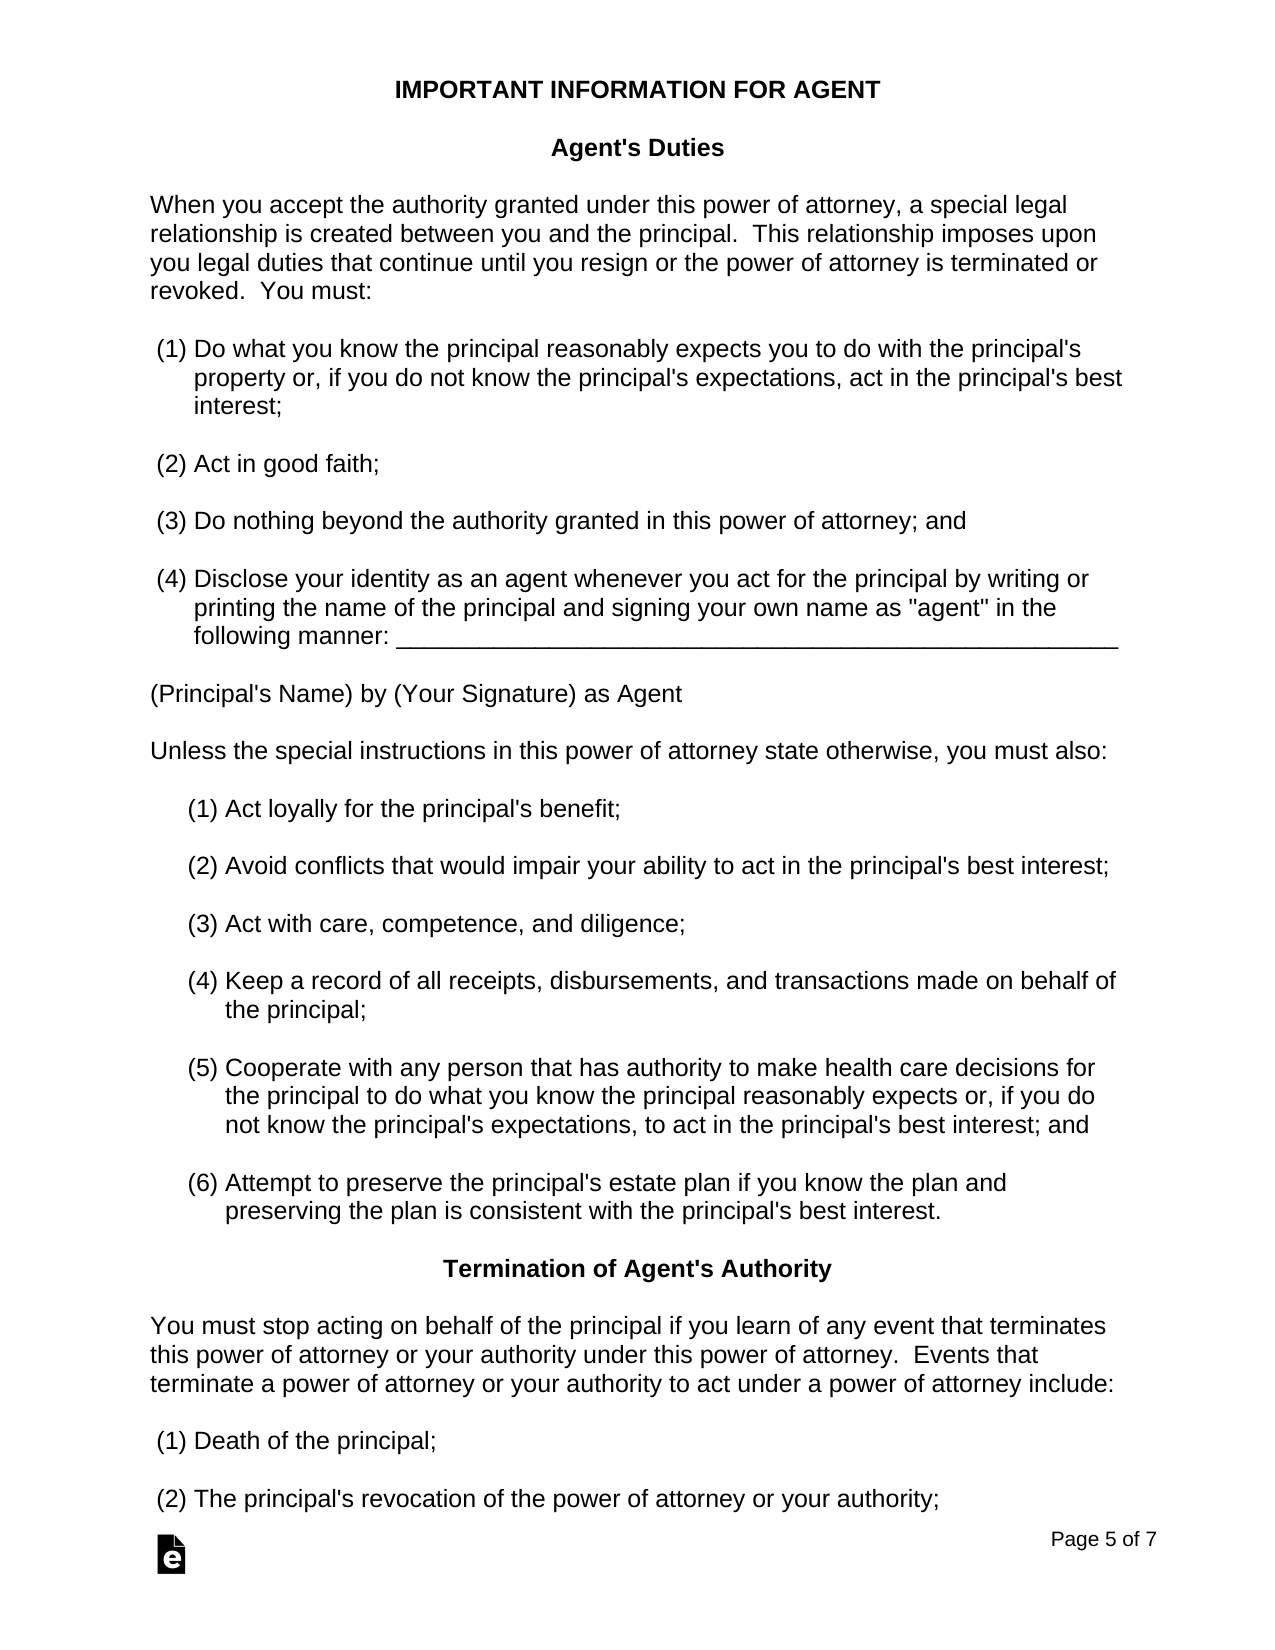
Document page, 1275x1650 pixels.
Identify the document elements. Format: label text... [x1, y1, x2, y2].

text Agent's Duties [150, 132, 1125, 161]
list Death of the principal; [156, 1426, 1125, 1455]
list Disclose your identity as an agent whenever you act for the principal by writing or printing the name of the principal and signing your own name as "agent" in the following manner: ____________________________________________________ [156, 564, 1125, 650]
list Act in good faith; [156, 449, 1125, 477]
list Do nothing beyond the authority granted in this power of attorney; and [156, 506, 1125, 535]
list Keep a record of all receipts, disbursements, and transactions made on behalf of the principal; [187, 966, 1125, 1024]
text (Principal's Name) by (Your Signature) as Agent [150, 679, 1125, 707]
text Unless the special instructions in this power of attorney state otherwise, you must also: [150, 736, 1125, 765]
text When you accept the authority granted under this power of attorney, a special legal relationship is created between you and the principal. This relationship imposes upon you legal duties that continue until you resign or the power of attorney is terminated or revoked. You must: [150, 190, 1125, 305]
list Do what you know the principal reasonably expects you to do with the principal's property or, if you do not know the principal's expectations, act in the principal's best interest; [156, 334, 1125, 420]
list Attempt to preserve the principal's estate plan if you know the plan and preserving the plan is consistent with the principal's best interest. [187, 1167, 1125, 1225]
list The principal's revocation of the power of attorney or your authority; [156, 1484, 1125, 1512]
text IMPORTANT INFORMATION FOR AGENT [150, 75, 1125, 104]
list Avoid conflicts that would impair your ability to act in the principal's best interest; [187, 851, 1125, 880]
text Termination of Agent's Authority [150, 1254, 1125, 1282]
list Cooperate with any person that has authority to make health care decisions for the principal to do what you know the principal reasonably expects or, if you do not know the principal's expectations, to act in the principal's best interest; and [187, 1052, 1125, 1139]
list Act loyally for the principal's benefit; [187, 794, 1125, 822]
text You must stop acting on behalf of the principal if you learn of any event that terminates this power of attorney or your authority under this power of attorney. Events that terminate a power of attorney or your authority to act under a power of attorney include: [150, 1311, 1125, 1397]
list Act with care, competence, and diligence; [187, 909, 1125, 937]
